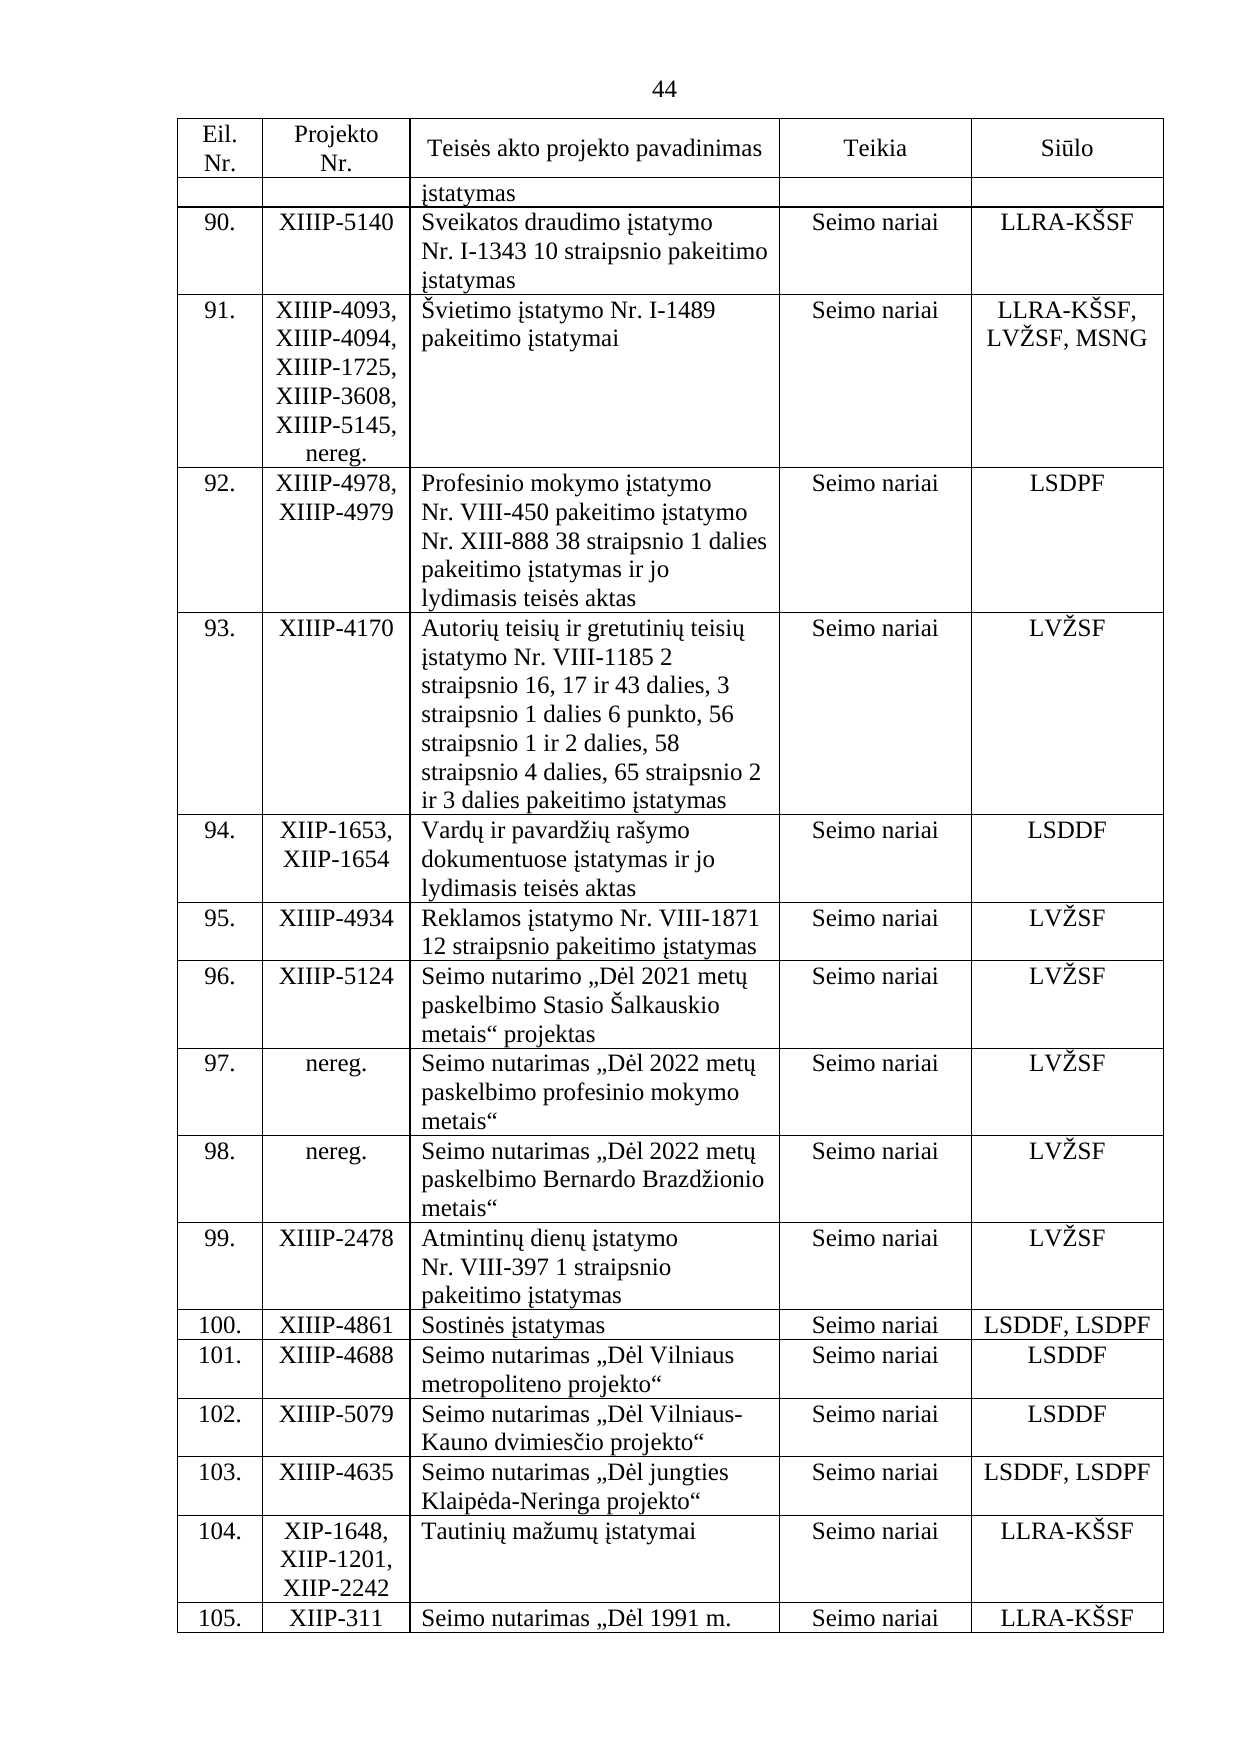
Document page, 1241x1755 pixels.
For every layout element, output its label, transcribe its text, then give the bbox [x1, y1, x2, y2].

table_cell Autorių teisių ir gretutinių teisių įstatymo Nr. VIII-1185 2 straipsnio 16, 17 ir 43 dalies, 3 straipsnio 1 dalies 6 punkto, 56 straipsnio 1 ir 2 dalies, 58 straipsnio 4 dalies, 65 straipsnio 2 ir 3 dalies pakeitimo įstatymas [411, 613, 779, 814]
table_cell XIIIP-4635 [263, 1457, 409, 1515]
table_cell nereg. [263, 1049, 409, 1135]
table_cell Seimo nariai [780, 295, 971, 467]
table_cell Profesinio mokymo įstatymo Nr. VIII-450 pakeitimo įstatymo Nr. XIII-888 38 straipsnio 1 dalies pakeitimo įstatymas ir jo lydimasis teisės aktas [411, 468, 779, 612]
table_cell XIIIP-2478 [263, 1223, 409, 1309]
table_cell Seimo nariai [780, 1516, 971, 1602]
table_cell Seimo nariai [780, 468, 971, 612]
table_cell LSDPF [972, 468, 1163, 612]
table_cell [780, 178, 971, 206]
table_cell Seimo nutarimas „Dėl Vilniaus metropoliteno projekto“ [411, 1340, 779, 1398]
table_cell 103. [178, 1457, 262, 1515]
table_cell XIIIP-4978, XIIIP-4979 [263, 468, 409, 612]
table_cell Seimo nutarimas „Dėl 2022 metų paskelbimo Bernardo Brazdžionio metais“ [411, 1136, 779, 1222]
table_cell Atmintinų dienų įstatymo Nr. VIII-397 1 straipsnio pakeitimo įstatymas [411, 1223, 779, 1309]
table_cell LLRA-KŠSF [972, 1603, 1163, 1632]
table_cell Seimo nutarimas „Dėl jungties Klaipėda-Neringa projekto“ [411, 1457, 779, 1515]
table_cell Seimo nariai [780, 1399, 971, 1456]
table_cell 101. [178, 1340, 262, 1398]
table_cell Seimo nariai [780, 815, 971, 902]
table_cell LSDDF, LSDPF [972, 1310, 1163, 1339]
table_cell 100. [178, 1310, 262, 1339]
table_cell 95. [178, 903, 262, 960]
table_cell LVŽSF [972, 1223, 1163, 1309]
table_cell 99. [178, 1223, 262, 1309]
table_cell [178, 178, 262, 206]
table_cell Seimo nariai [780, 1310, 971, 1339]
table_cell LSDDF [972, 815, 1163, 902]
table_cell Seimo nariai [780, 1457, 971, 1515]
table_cell XIP-1648, XIIP-1201, XIIP-2242 [263, 1516, 409, 1602]
table_cell Seimo nariai [780, 903, 971, 960]
table_cell Seimo nariai [780, 961, 971, 1047]
table_cell 105. [178, 1603, 262, 1632]
table_cell 93. [178, 613, 262, 814]
table_cell Seimo nariai [780, 208, 971, 294]
table_cell Sostinės įstatymas [411, 1310, 779, 1339]
table_cell Seimo nariai [780, 613, 971, 814]
table_cell LVŽSF [972, 1049, 1163, 1135]
table_cell XIIP-311 [263, 1603, 409, 1632]
table_cell [263, 178, 409, 206]
table_cell XIIIP-4934 [263, 903, 409, 960]
table_cell LSDDF [972, 1399, 1163, 1456]
table_cell LLRA-KŠSF, LVŽSF, MSNG [972, 295, 1163, 467]
table_cell Seimo nariai [780, 1223, 971, 1309]
table_cell 94. [178, 815, 262, 902]
table_cell 96. [178, 961, 262, 1047]
table_cell Tautinių mažumų įstatymai [411, 1516, 779, 1602]
table_header Siūlo [972, 119, 1163, 177]
table_header Teisės akto projekto pavadinimas [411, 119, 779, 177]
table_cell Vardų ir pavardžių rašymo dokumentuose įstatymas ir jo lydimasis teisės aktas [411, 815, 779, 902]
table_cell LVŽSF [972, 613, 1163, 814]
table_cell 97. [178, 1049, 262, 1135]
table_cell Seimo nariai [780, 1049, 971, 1135]
table_cell [972, 178, 1163, 206]
table_cell Seimo nutarimo „Dėl 2021 metų paskelbimo Stasio Šalkauskio metais“ projektas [411, 961, 779, 1047]
table_cell Seimo nariai [780, 1136, 971, 1222]
table_cell Seimo nutarimas „Dėl 2022 metų paskelbimo profesinio mokymo metais“ [411, 1049, 779, 1135]
table_cell Sveikatos draudimo įstatymo Nr. I-1343 10 straipsnio pakeitimo įstatymas [411, 208, 779, 294]
table_cell 104. [178, 1516, 262, 1602]
table_cell XIIIP-4861 [263, 1310, 409, 1339]
table_cell Seimo nariai [780, 1340, 971, 1398]
table_cell Seimo nutarimas „Dėl Vilniaus-Kauno dvimiesčio projekto“ [411, 1399, 779, 1456]
table_cell 90. [178, 208, 262, 294]
table_cell XIIIP-4688 [263, 1340, 409, 1398]
table_cell 98. [178, 1136, 262, 1222]
table_cell 91. [178, 295, 262, 467]
table_cell LLRA-KŠSF [972, 208, 1163, 294]
table_cell XIIIP-5124 [263, 961, 409, 1047]
table_cell nereg. [263, 1136, 409, 1222]
table_cell Švietimo įstatymo Nr. I-1489 pakeitimo įstatymai [411, 295, 779, 467]
table_cell LVŽSF [972, 1136, 1163, 1222]
table_cell Seimo nutarimas „Dėl 1991 m. [411, 1603, 779, 1632]
table_cell įstatymas [411, 178, 779, 206]
table_cell LSDDF, LSDPF [972, 1457, 1163, 1515]
table_cell LLRA-KŠSF [972, 1516, 1163, 1602]
table_header Projekto Nr. [263, 119, 409, 177]
table_cell XIIP-1653, XIIP-1654 [263, 815, 409, 902]
table_cell 102. [178, 1399, 262, 1456]
table_cell Reklamos įstatymo Nr. VIII-1871 12 straipsnio pakeitimo įstatymas [411, 903, 779, 960]
table_cell LVŽSF [972, 961, 1163, 1047]
table_cell LVŽSF [972, 903, 1163, 960]
table_cell 92. [178, 468, 262, 612]
table_cell XIIIP-4170 [263, 613, 409, 814]
table_cell XIIIP-4093, XIIIP-4094, XIIIP-1725, XIIIP-3608, XIIIP-5145, nereg. [263, 295, 409, 467]
table_cell XIIIP-5079 [263, 1399, 409, 1456]
table_cell LSDDF [972, 1340, 1163, 1398]
table_cell XIIIP-5140 [263, 208, 409, 294]
table_header Eil. Nr. [178, 119, 262, 177]
table_cell Seimo nariai [780, 1603, 971, 1632]
table_header Teikia [780, 119, 971, 177]
